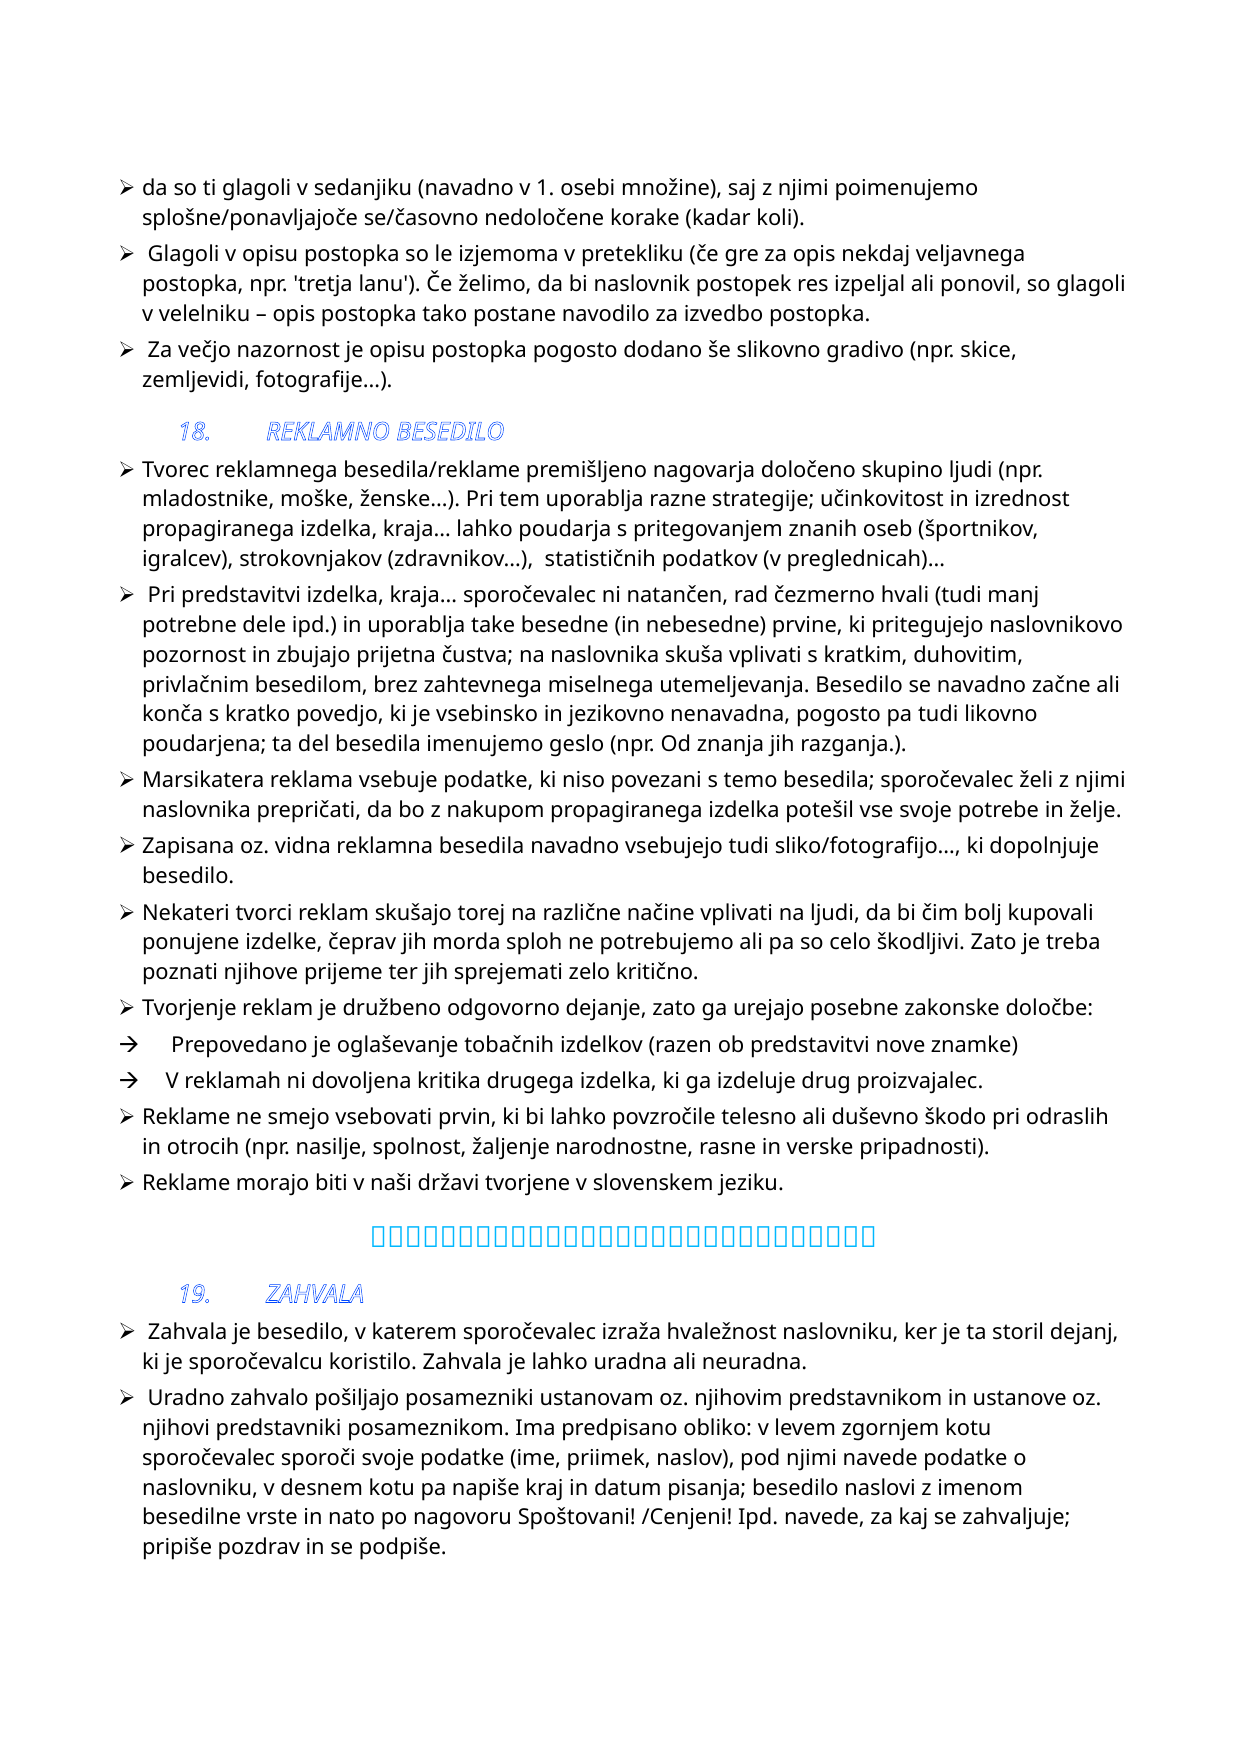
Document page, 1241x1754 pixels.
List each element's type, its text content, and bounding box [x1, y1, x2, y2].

list Glagoli v opisu postopka so le izjemoma v pretekliku (če gre za opis nekdaj veljavnega postopka, npr. 'tretja lanu'). Če želimo, da bi naslovnik postopek res izpeljal ali ponovil, so glagoli v velelniku – opis postopka tako postane navodilo za izvedbo postopka. [118, 238, 1128, 328]
list Za večjo nazornost je opisu postopka pogosto dodano še slikovno gradivo (npr. skice, zemljevidi, fotografije…). [118, 334, 1128, 394]
list Tvorjenje reklam je družbeno odgovorno dejanje, zato ga urejajo posebne zakonske določbe: [118, 992, 1128, 1022]
subtitle ZAHVALA [177, 1276, 1128, 1310]
list Reklame morajo biti v naši državi tvorjene v slovenskem jeziku. [118, 1167, 1128, 1197]
list Tvorec reklamnega besedila/reklame premišljeno nagovarja določeno skupino ljudi (npr. mladostnike, moške, ženske…). Pri tem uporablja razne strategije; učinkovitost in izrednost propagiranega izdelka, kraja… lahko poudarja s pritegovanjem znanih oseb (športnikov, igralcev), strokovnjakov (zdravnikov…), statističnih podatkov (v preglednicah)… [118, 454, 1128, 573]
list Uradno zahvalo pošiljajo posamezniki ustanovam oz. njihovim predstavnikom in ustanove oz. njihovi predstavniki posameznikom. Ima predpisano obliko: v levem zgornjem kotu sporočevalec sporoči svoje podatke (ime, priimek, naslov), pod njimi navede podatke o naslovniku, v desnem kotu pa napiše kraj in datum pisanja; besedilo naslovi z imenom besedilne vrste in nato po nagovoru Spoštovani! /Cenjeni! Ipd. navede, za kaj se zahvaljuje; pripiše pozdrav in se podpiše. [118, 1382, 1128, 1561]
list Zapisana oz. vidna reklamna besedila navadno vsebujejo tudi sliko/fotografijo…, ki dopolnjuje besedilo. [118, 831, 1128, 890]
list Prepovedano je oglaševanje tobačnih izdelkov (razen ob predstavitvi nove znamke) [118, 1029, 1128, 1058]
list V reklamah ni dovoljena kritika drugega izdelka, ki ga izdeluje drug proizvajalec. [118, 1065, 1128, 1095]
subtitle REKLAMNO BESEDILO [177, 413, 1128, 447]
subtitle  [118, 1216, 1128, 1256]
list Reklame ne smejo vsebovati prvin, ki bi lahko povzročile telesno ali duševno škodo pri odraslih in otrocih (npr. nasilje, spolnost, žaljenje narodnostne, rasne in verske pripadnosti). [118, 1101, 1128, 1161]
list Marsikatera reklama vsebuje podatke, ki niso povezani s temo besedila; sporočevalec želi z njimi naslovnika prepričati, da bo z nakupom propagiranega izdelka potešil vse svoje potrebe in želje. [118, 764, 1128, 824]
list Nekateri tvorci reklam skušajo torej na različne načine vplivati na ljudi, da bi čim bolj kupovali ponujene izdelke, čeprav jih morda sploh ne potrebujemo ali pa so celo škodljivi. Zato je treba poznati njihove prijeme ter jih sprejemati zelo kritično. [118, 897, 1128, 986]
list Zahvala je besedilo, v katerem sporočevalec izraža hvaležnost naslovniku, ker je ta storil dejanj, ki je sporočevalcu koristilo. Zahvala je lahko uradna ali neuradna. [118, 1316, 1128, 1376]
list Pri predstavitvi izdelka, kraja… sporočevalec ni natančen, rad čezmerno hvali (tudi manj potrebne dele ipd.) in uporablja take besedne (in nebesedne) prvine, ki pritegujejo naslovnikovo pozornost in zbujajo prijetna čustva; na naslovnika skuša vplivati s kratkim, duhovitim, privlačnim besedilom, brez zahtevnega miselnega utemeljevanja. Besedilo se navadno začne ali konča s kratko povedjo, ki je vsebinsko in jezikovno nenavadna, pogosto pa tudi likovno poudarjena; ta del besedila imenujemo geslo (npr. Od znanja jih razganja.). [118, 579, 1128, 758]
list da so ti glagoli v sedanjiku (navadno v 1. osebi množine), saj z njimi poimenujemo splošne/ponavljajoče se/časovno nedoločene korake (kadar koli). [118, 172, 1128, 232]
